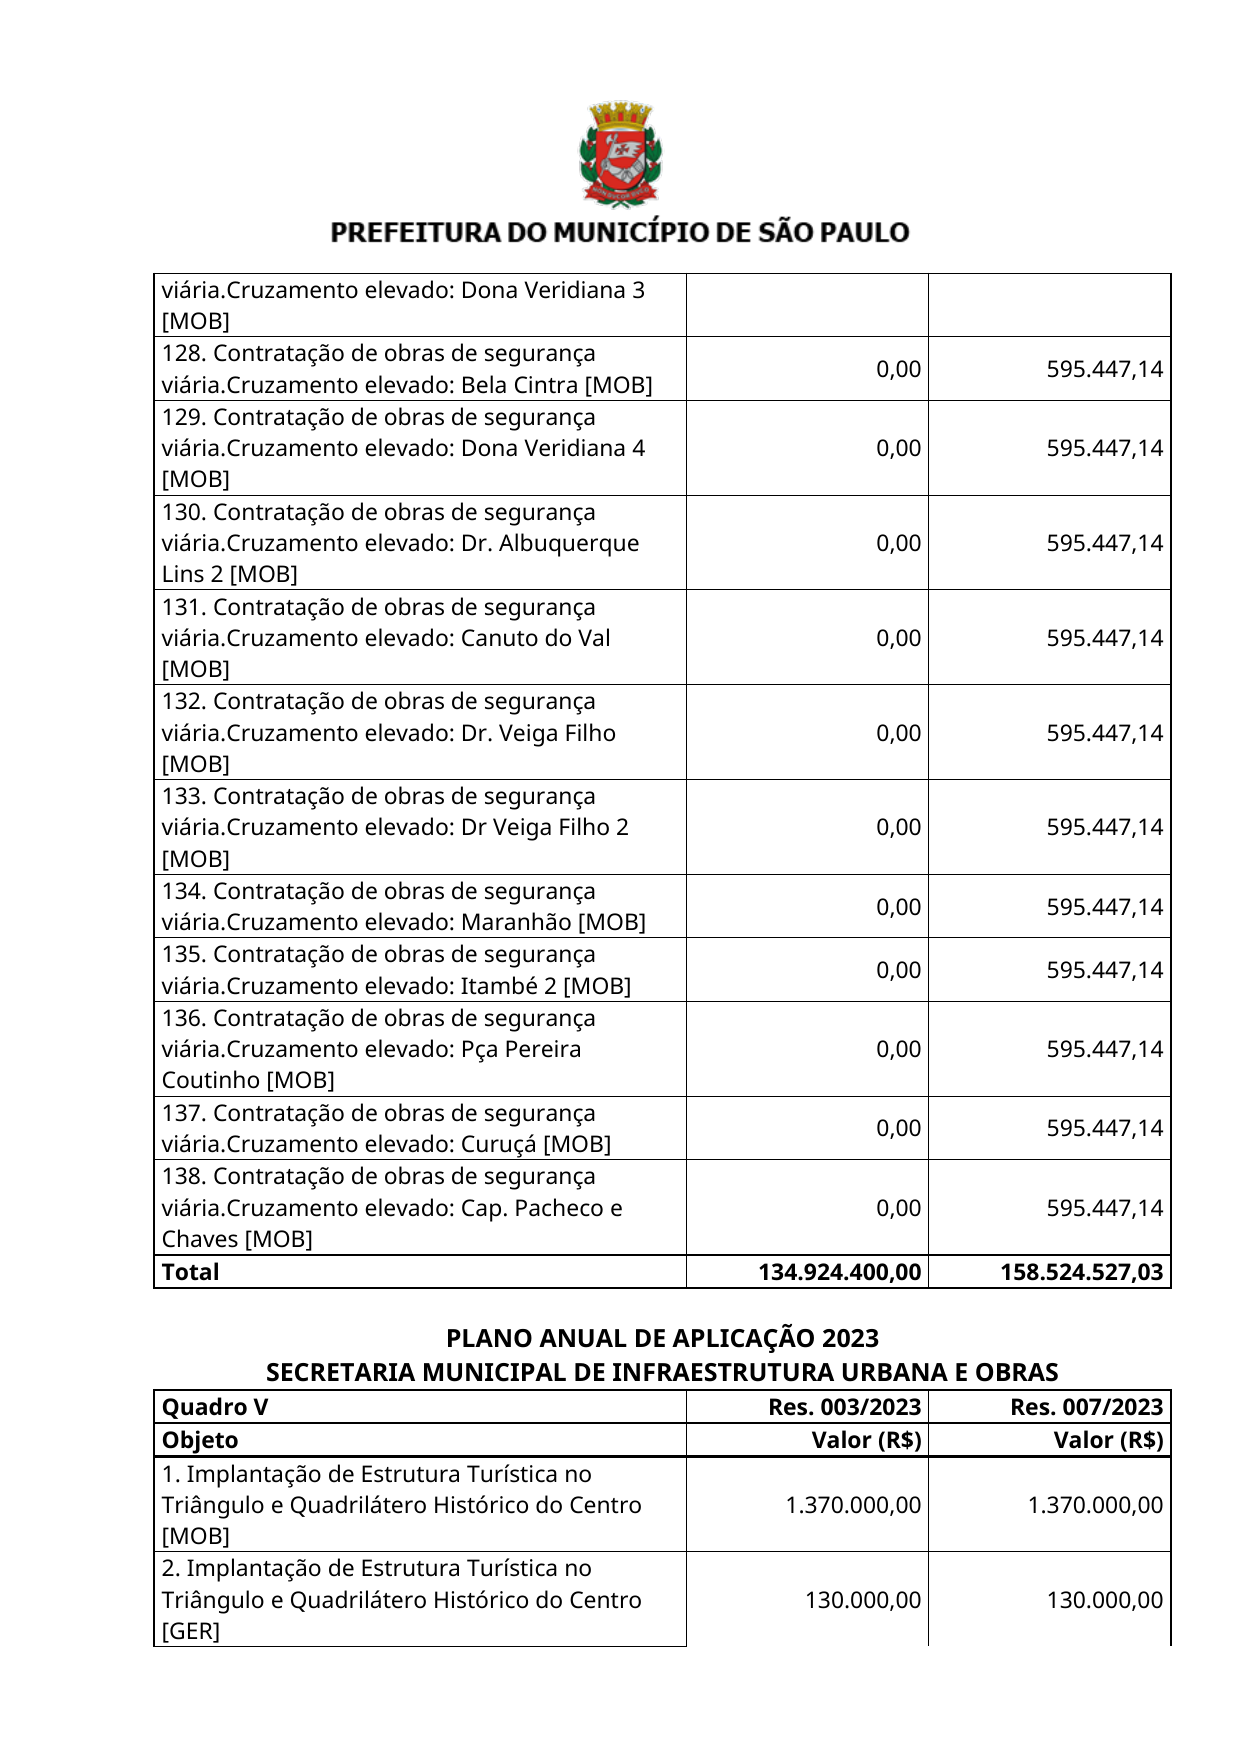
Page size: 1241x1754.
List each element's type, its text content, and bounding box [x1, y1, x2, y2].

table_cell 138. Contratação de obras de segurança viária.Cruzamento elevado: Cap. Pacheco e Chaves [MOB] [155, 1160, 686, 1254]
table_cell 0,00 [687, 1097, 928, 1159]
table_cell Valor (R$) [929, 1424, 1170, 1455]
table_cell 595.447,14 [929, 1160, 1170, 1254]
table_cell 2. Implantação de Estrutura Turística no Triângulo e Quadrilátero Histórico do Centro [GER] [155, 1552, 686, 1646]
table_cell 136. Contratação de obras de segurança viária.Cruzamento elevado: Pça Pereira Coutinho [MOB] [155, 1002, 686, 1096]
table_cell 130.000,00 [929, 1552, 1170, 1646]
table_cell [929, 1289, 1171, 1321]
table_cell 0,00 [687, 401, 928, 494]
table_cell 130.000,00 [687, 1552, 928, 1646]
table_cell 0,00 [687, 496, 928, 589]
table_cell 131. Contratação de obras de segurança viária.Cruzamento elevado: Canuto do Val [MOB] [155, 590, 686, 684]
table_cell 130. Contratação de obras de segurança viária.Cruzamento elevado: Dr. Albuquerque Lins 2 [MOB] [155, 496, 686, 589]
table_cell 595.447,14 [929, 1002, 1170, 1096]
table_cell 1.370.000,00 [929, 1458, 1170, 1551]
table_cell 158.524.527,03 [929, 1256, 1170, 1287]
table_cell [687, 274, 928, 336]
table_cell 595.447,14 [929, 590, 1170, 684]
table_cell 595.447,14 [929, 401, 1170, 494]
table_cell 595.447,14 [929, 685, 1170, 779]
table_cell 137. Contratação de obras de segurança viária.Cruzamento elevado: Curuçá [MOB] [155, 1097, 686, 1159]
table_cell Objeto [155, 1424, 686, 1455]
table_cell SECRETARIA MUNICIPAL DE INFRAESTRUTURA URBANA E OBRAS [154, 1355, 1171, 1389]
table_cell 0,00 [687, 875, 928, 937]
table_cell [154, 1289, 687, 1321]
table_cell Quadro V [155, 1391, 686, 1422]
table_cell 135. Contratação de obras de segurança viária.Cruzamento elevado: Itambé 2 [MOB] [155, 938, 686, 1001]
table_cell 595.447,14 [929, 1097, 1170, 1159]
table_cell Total [155, 1256, 686, 1287]
table_cell 595.447,14 [929, 875, 1170, 937]
table_cell 129. Contratação de obras de segurança viária.Cruzamento elevado: Dona Veridiana 4 [MOB] [155, 401, 686, 494]
table_cell PLANO ANUAL DE APLICAÇÃO 2023 [154, 1321, 1171, 1355]
table_cell 134. Contratação de obras de segurança viária.Cruzamento elevado: Maranhão [MOB] [155, 875, 686, 937]
table_cell 132. Contratação de obras de segurança viária.Cruzamento elevado: Dr. Veiga Filho [MOB] [155, 685, 686, 779]
table_cell 1.370.000,00 [687, 1458, 928, 1551]
table_cell 595.447,14 [929, 337, 1170, 400]
table_cell 134.924.400,00 [687, 1256, 928, 1287]
table_cell 595.447,14 [929, 496, 1170, 589]
table_cell 0,00 [687, 685, 928, 779]
table_cell 0,00 [687, 1160, 928, 1254]
table_cell 0,00 [687, 1002, 928, 1096]
table_cell viária.Cruzamento elevado: Dona Veridiana 3 [MOB] [155, 274, 686, 336]
table_cell 128. Contratação de obras de segurança viária.Cruzamento elevado: Bela Cintra [MOB] [155, 337, 686, 400]
table_cell 0,00 [687, 590, 928, 684]
table_cell 0,00 [687, 337, 928, 400]
table_cell Valor (R$) [687, 1424, 928, 1455]
table_cell 0,00 [687, 780, 928, 874]
table_cell [687, 1289, 929, 1321]
table_cell 1. Implantação de Estrutura Turística no Triângulo e Quadrilátero Histórico do Centro [MOB] [155, 1458, 686, 1551]
table_cell 0,00 [687, 938, 928, 1001]
table_cell 595.447,14 [929, 938, 1170, 1001]
table_cell 133. Contratação de obras de segurança viária.Cruzamento elevado: Dr Veiga Filho 2 [MOB] [155, 780, 686, 874]
table_cell Res. 003/2023 [687, 1391, 928, 1422]
table_cell [929, 274, 1170, 336]
table_cell 595.447,14 [929, 780, 1170, 874]
table_cell Res. 007/2023 [929, 1391, 1170, 1422]
